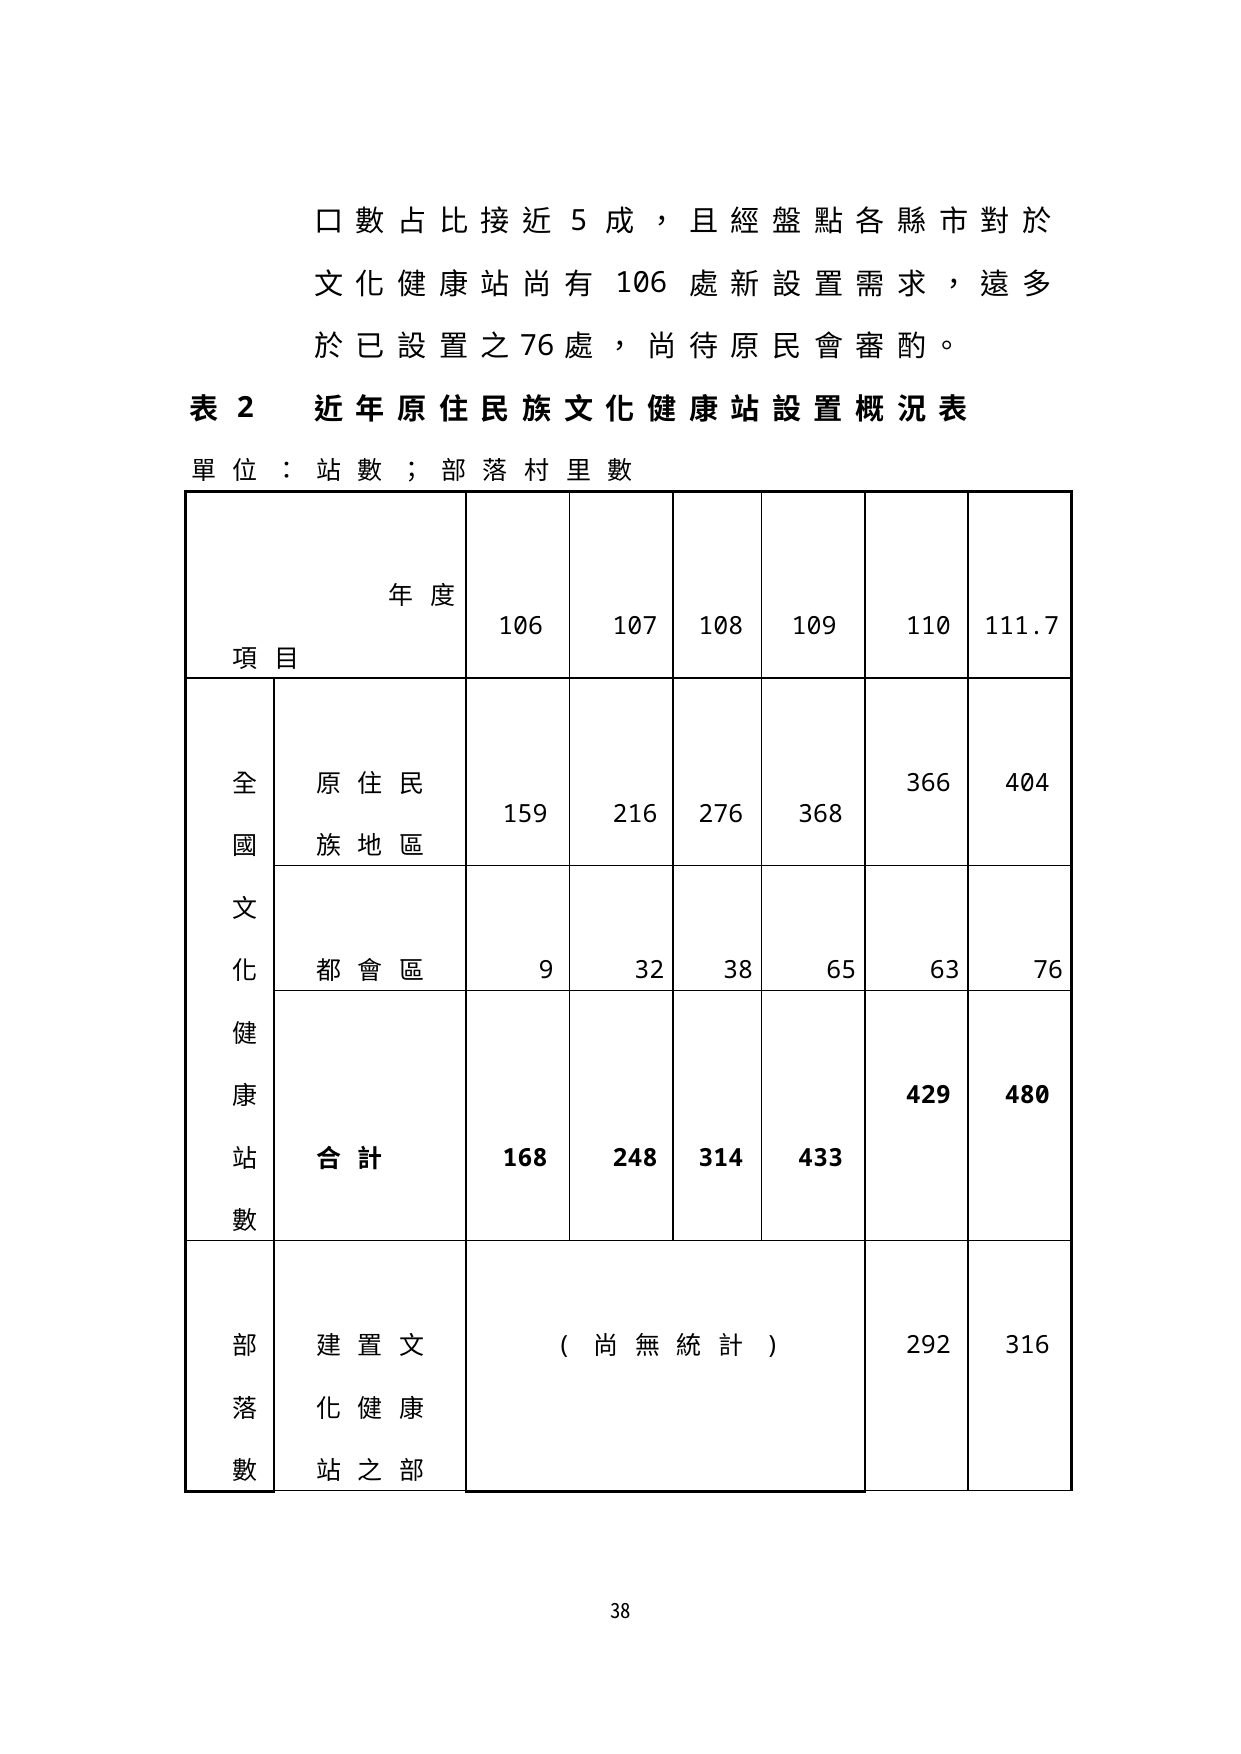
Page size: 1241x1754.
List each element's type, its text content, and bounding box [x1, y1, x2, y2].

table_cell 部落數 [187, 1241, 273, 1490]
table_cell 429 [866, 991, 967, 1240]
table_cell 292 [866, 1241, 967, 1490]
table_cell 216 [570, 679, 672, 865]
table_header 110 [866, 493, 967, 677]
table_cell 159 [467, 679, 569, 865]
table_cell 都會區 [275, 866, 465, 990]
table_cell 全國文化健康站數 [187, 679, 273, 1240]
table_cell 433 [762, 991, 864, 1240]
table_cell 65 [762, 866, 864, 990]
table_cell 合計 [275, 991, 465, 1240]
table_cell 314 [674, 991, 761, 1240]
table_cell 168 [467, 991, 569, 1240]
table_cell 76 [969, 866, 1070, 990]
table_cell 276 [674, 679, 761, 865]
table_cell 9 [467, 866, 569, 990]
text 口數占比接近5成，且經盤點各縣市對於文化健康站尚有106處新設置需求，遠多於已設置之76處，尚待原民會審酌。 [271, 177, 1058, 365]
table_cell 480 [969, 991, 1070, 1240]
text 表2 近年原住民族文化健康站設置概況表 單位：站數；部落村里數 [183, 365, 1058, 490]
table_header 108 [674, 493, 761, 677]
table_cell 316 [969, 1241, 1070, 1490]
table_cell 368 [762, 679, 864, 865]
table_header 106 [467, 493, 569, 677]
table_cell 原住民族地區 [275, 679, 465, 865]
table_cell 366 [866, 679, 967, 865]
table_cell 404 [969, 679, 1070, 865]
table_cell 63 [866, 866, 967, 990]
table_cell 建置文化健康站之部 [275, 1241, 465, 1490]
table_cell 38 [674, 866, 761, 990]
table_header 109 [762, 493, 864, 677]
table_cell 32 [570, 866, 672, 990]
table_header 年度 項目 [187, 493, 465, 677]
table_header 107 [570, 493, 672, 677]
table_header 111.7 [969, 493, 1070, 677]
table_cell 248 [570, 991, 672, 1240]
table_cell (尚無統計) [467, 1241, 864, 1490]
